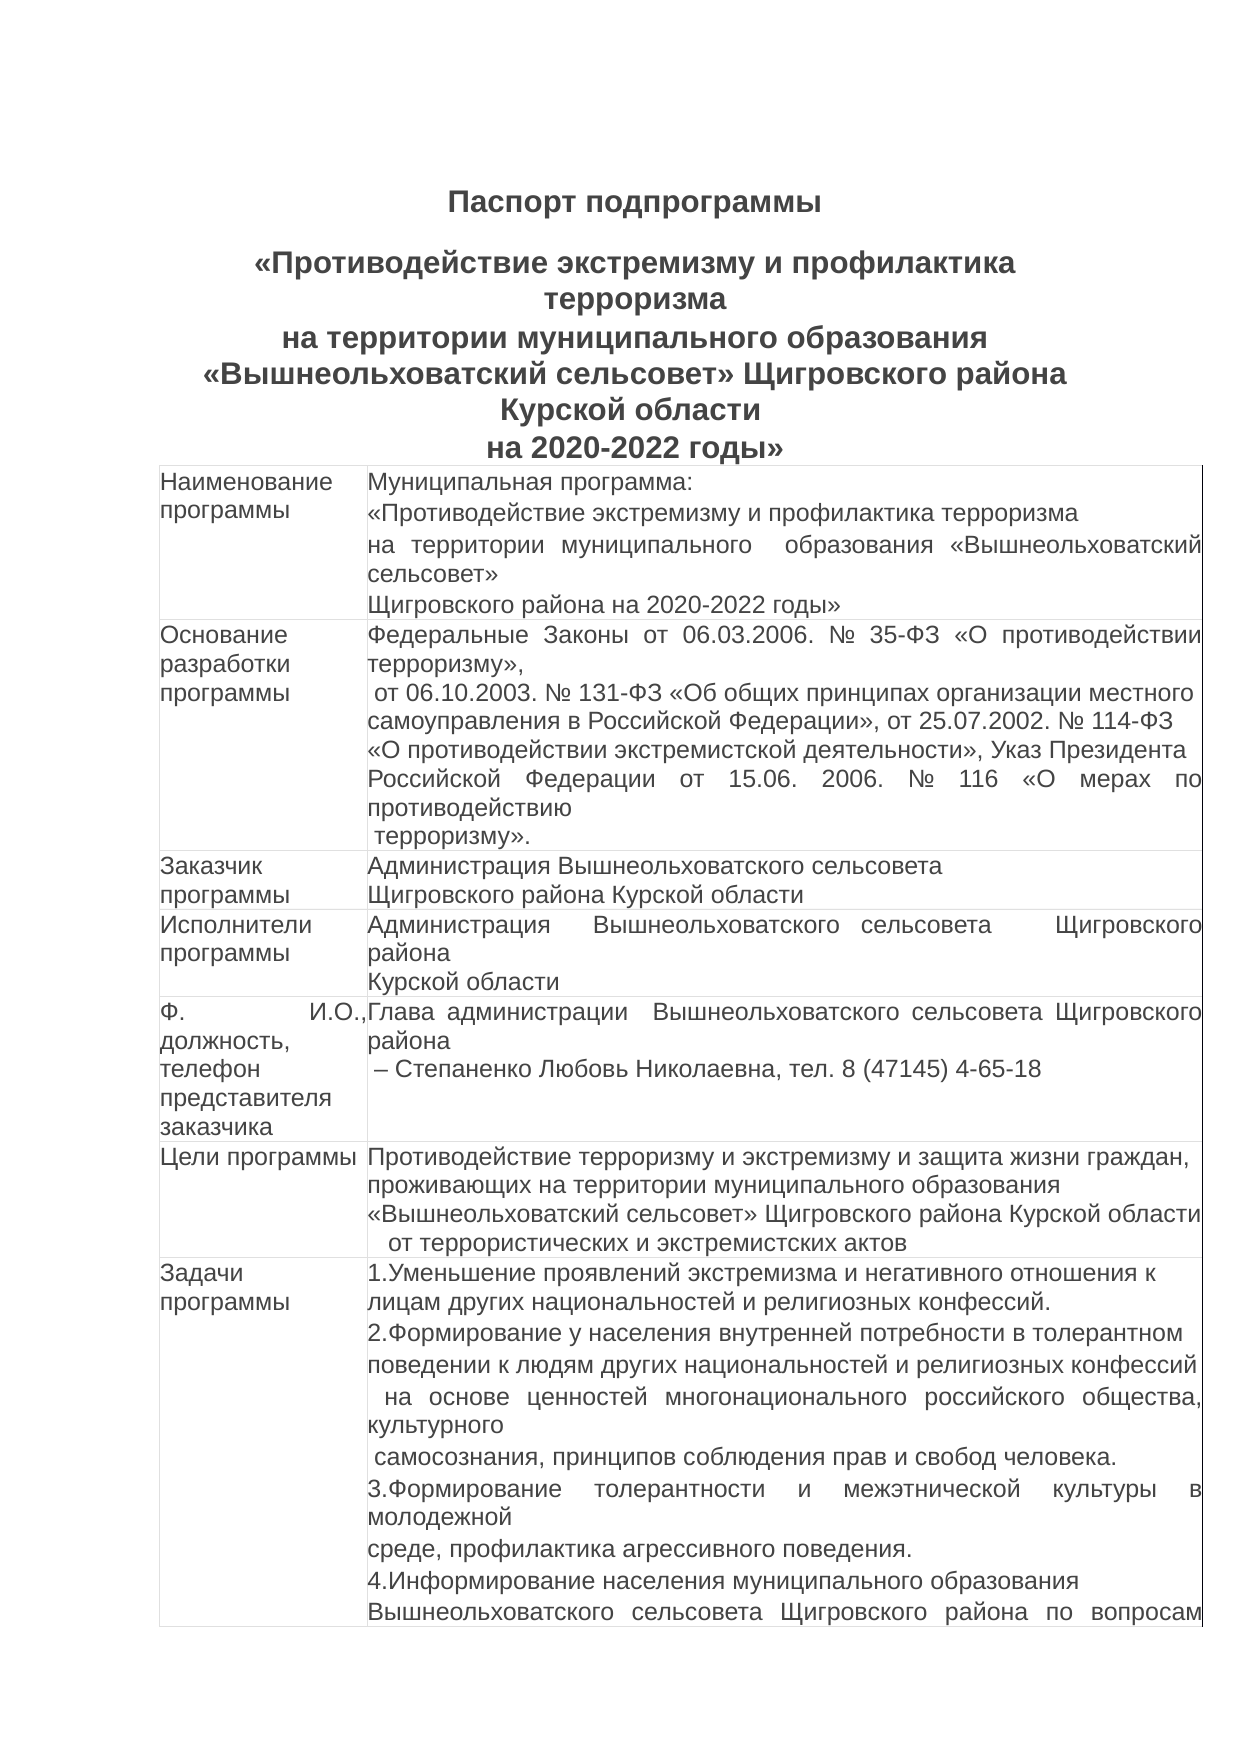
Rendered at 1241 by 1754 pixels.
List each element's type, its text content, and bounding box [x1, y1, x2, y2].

table_cell Задачи программы [160, 1258, 367, 1626]
table_cell Основание разработки программы [160, 620, 367, 850]
text на 2020-2022 годы» [159, 429, 1110, 465]
table_cell Администрация Вышнеольховатского сельсовета Щигровского района Курской области [368, 910, 1202, 996]
table_cell Глава администрации Вышнеольховатского сельсовета Щигровского района – Степаненко Любовь Николаевна, тел. 8 (47145) 4-65-18 [368, 997, 1202, 1141]
table_cell Цели программы [160, 1142, 367, 1257]
text «Противодействие экстремизму и профилактика терроризма [159, 244, 1110, 316]
table_cell Заказчик программы [160, 851, 367, 908]
text Паспорт подпрограммы [159, 181, 1110, 219]
table_header Наименование программы [160, 466, 367, 619]
table_cell Противодействие терроризму и экстремизму и защита жизни граждан, проживающих на территории муниципального образования «Вышнеольховатский сельсовет» Щигровского района Курской области от террористических и экстремистских актов [368, 1142, 1202, 1257]
table_cell Ф. И.О., должность, телефон представителя заказчика [160, 997, 367, 1141]
table_cell 1.Уменьшение проявлений экстремизма и негативного отношения к лицам других национальностей и религиозных конфессий. 2.Формирование у населения внутренней потребности в толерантном поведении к людям других национальностей и религиозных конфессий на основе ценностей многонационального российского общества, культурного самосознания, принципов соблюдения прав и свобод человека. 3.Формирование толерантности и межэтнической культуры в молодежной среде, профилактика агрессивного поведения. 4.Информирование населения муниципального образования Вышнеольховатского сельсовета Щигровского района по вопросам [368, 1258, 1202, 1626]
table_cell Администрация Вышнеольховатского сельсовета Щигровского района Курской области [368, 851, 1202, 908]
table_header Муниципальная программа: «Противодействие экстремизму и профилактика терроризма на территории муниципального образования «Вышнеольховатский сельсовет» Щигровского района на 2020-2022 годы» [368, 466, 1202, 619]
text на территории муниципального образования «Вышнеольховатский сельсовет» Щигровского района Курской области [159, 319, 1110, 427]
table_cell Исполнители программы [160, 910, 367, 996]
table_cell Федеральные Законы от 06.03.2006. № 35-ФЗ «О противодействии терроризму», от 06.10.2003. № 131-ФЗ «Об общих принципах организации местного самоуправления в Российской Федерации», от 25.07.2002. № 114-ФЗ «О противодействии экстремистской деятельности», Указ Президента Российской Федерации от 15.06. 2006. № 116 «О мерах по противодействию терроризму». [368, 620, 1202, 850]
